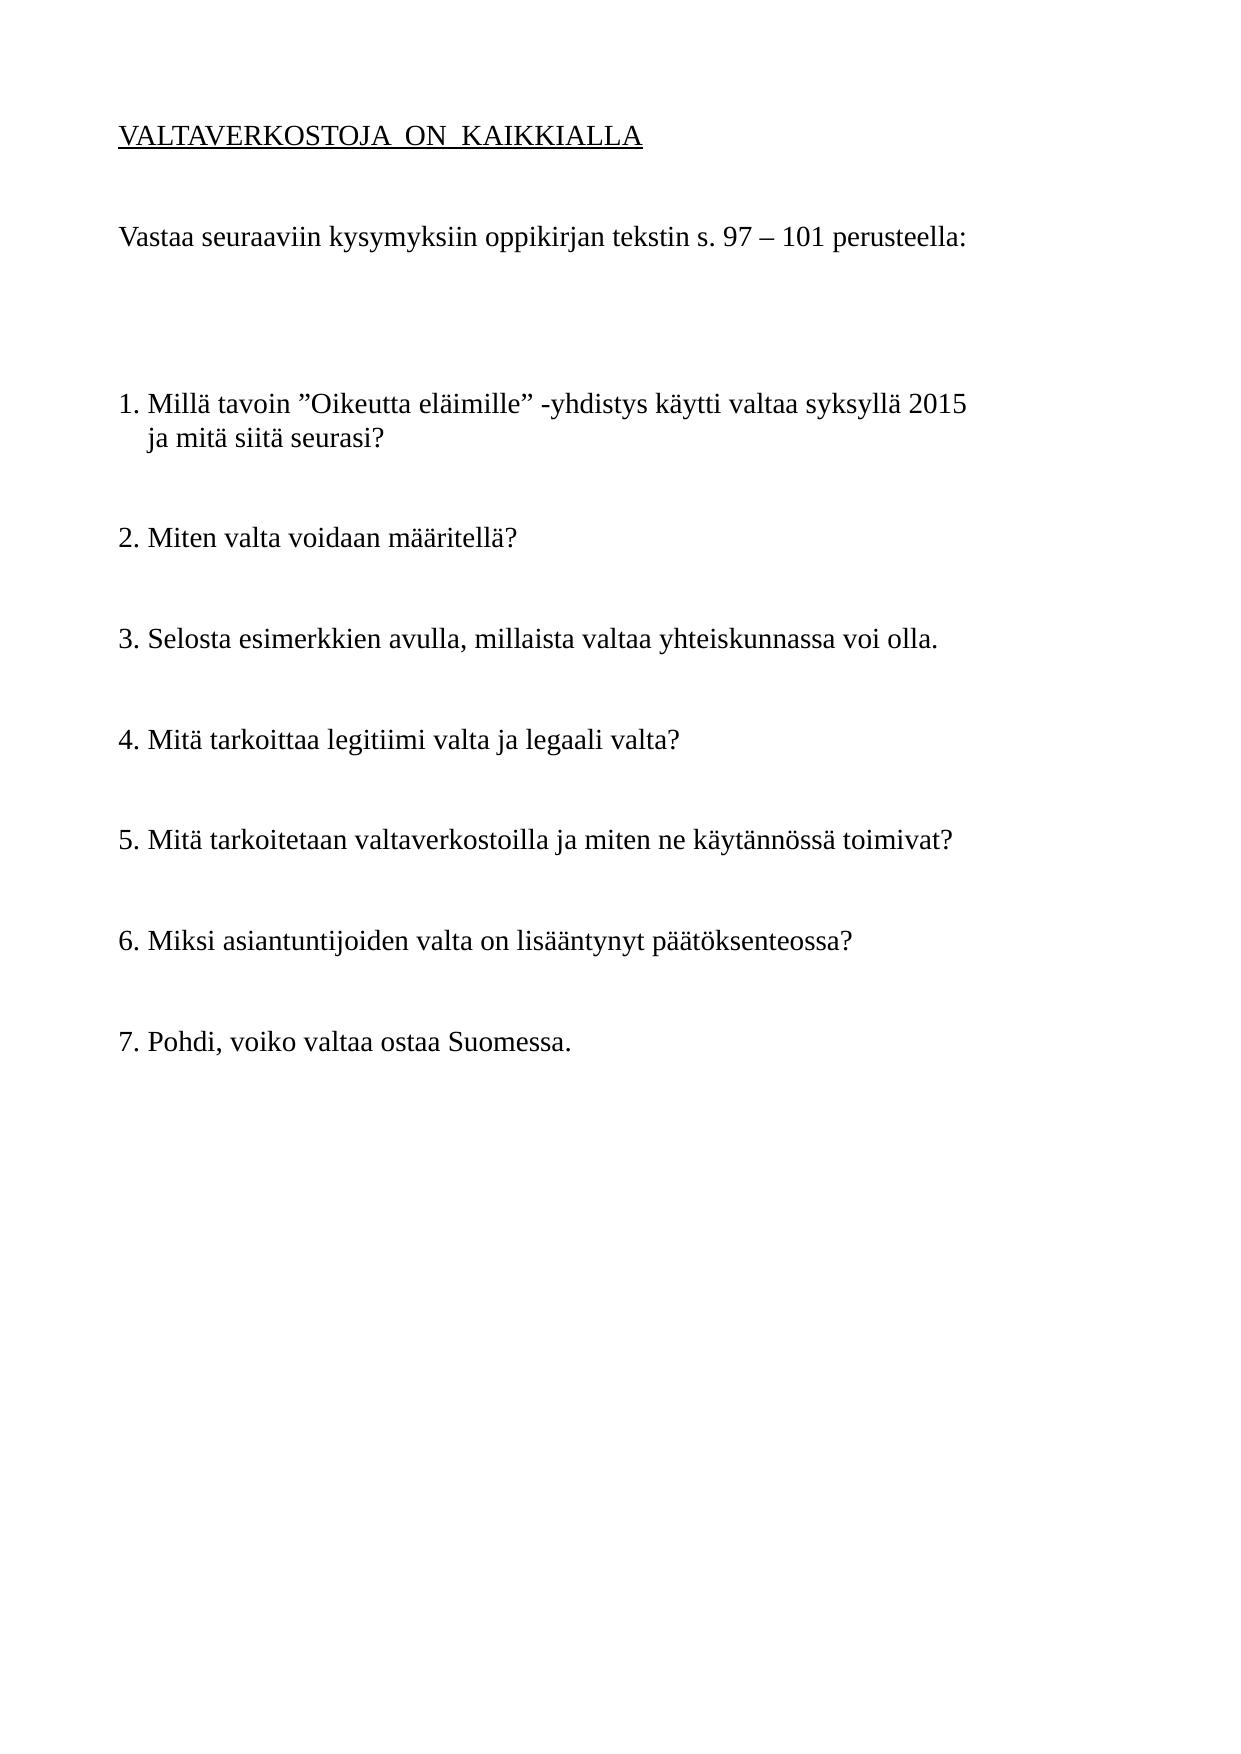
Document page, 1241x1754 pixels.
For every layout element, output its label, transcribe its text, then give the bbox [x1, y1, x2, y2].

text 3. Selosta esimerkkien avulla, millaista valtaa yhteiskunnassa voi olla. [118, 621, 1122, 655]
text Vastaa seuraaviin kysymyksiin oppikirjan tekstin s. 97 – 101 perusteella: [118, 219, 1122, 252]
text 5. Mitä tarkoitetaan valtaverkostoilla ja miten ne käytännössä toimivat? [118, 822, 1122, 856]
text VALTAVERKOSTOJA ON KAIKKIALLA [118, 118, 1122, 152]
text 4. Mitä tarkoittaa legitiimi valta ja legaali valta? [118, 722, 1122, 755]
text 6. Miksi asiantuntijoiden valta on lisääntynyt päätöksenteossa? [118, 923, 1122, 957]
text 1. Millä tavoin ”Oikeutta eläimille” -yhdistys käytti valtaa syksyllä 2015 [118, 386, 1122, 420]
text ja mitä siitä seurasi? [118, 420, 1122, 453]
text 2. Miten valta voidaan määritellä? [118, 521, 1122, 554]
text 7. Pohdi, voiko valtaa ostaa Suomessa. [118, 1024, 1122, 1057]
